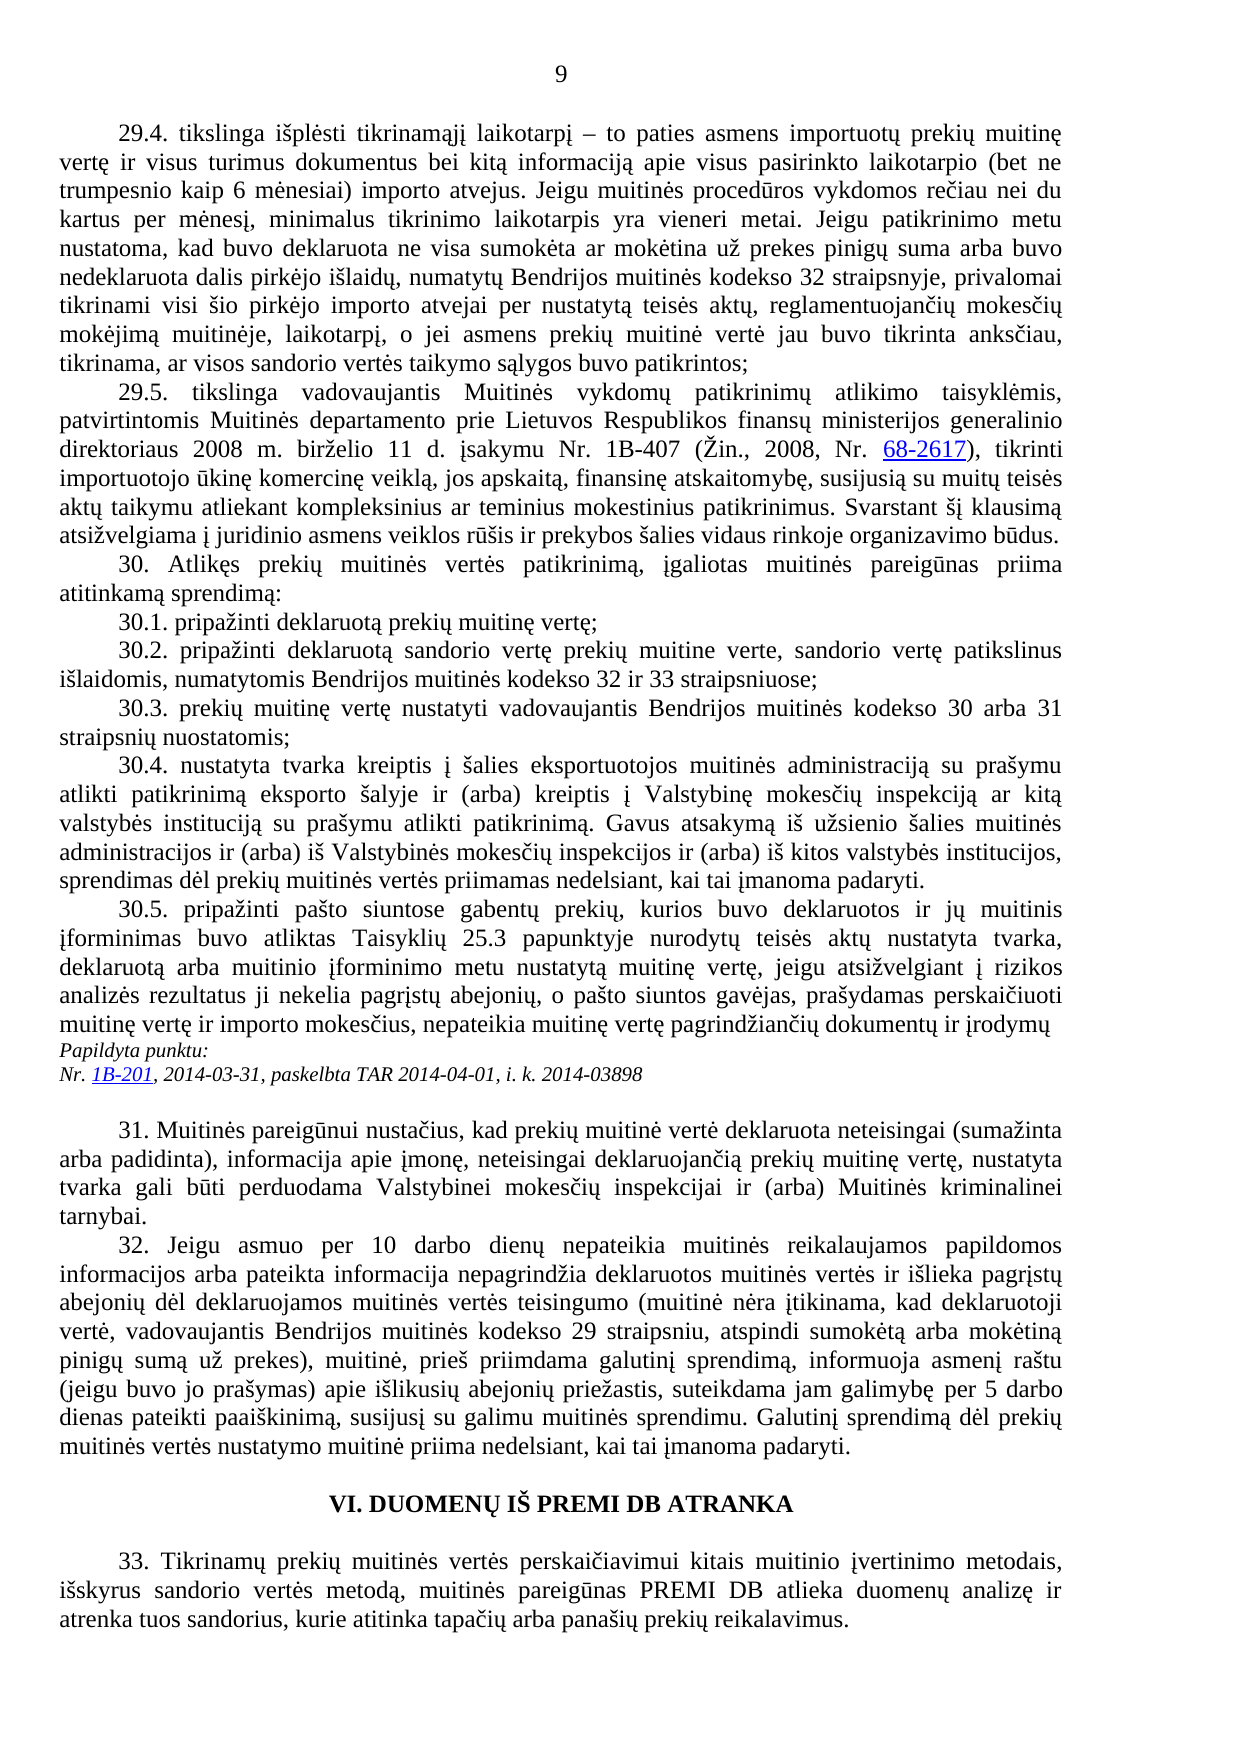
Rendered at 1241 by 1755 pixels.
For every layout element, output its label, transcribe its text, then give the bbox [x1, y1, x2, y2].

text 30.1. pripažinti deklaruotą prekių muitinę vertę; [59, 607, 1063, 636]
text 29.4. tikslinga išplėsti tikrinamąjį laikotarpį – to paties asmens importuotų prekių muitinę vertę ir visus turimus dokumentus bei kitą informaciją apie visus pasirinkto laikotarpio (bet ne trumpesnio kaip 6 mėnesiai) importo atvejus. Jeigu muitinės procedūros vykdomos rečiau nei du kartus per mėnesį, minimalus tikrinimo laikotarpis yra vieneri metai. Jeigu patikrinimo metu nustatoma, kad buvo deklaruota ne visa sumokėta ar mokėtina už prekes pinigų suma arba buvo nedeklaruota dalis pirkėjo išlaidų, numatytų Bendrijos muitinės kodekso 32 straipsnyje, privalomai tikrinami visi šio pirkėjo importo atvejai per nustatytą teisės aktų, reglamentuojančių mokesčių mokėjimą muitinėje, laikotarpį, o jei asmens prekių muitinė vertė jau buvo tikrinta anksčiau, tikrinama, ar visos sandorio vertės taikymo sąlygos buvo patikrintos; [59, 118, 1063, 377]
text Papildyta punktu: [59, 1038, 1063, 1062]
text 30. Atlikęs prekių muitinės vertės patikrinimą, įgaliotas muitinės pareigūnas priima atitinkamą sprendimą: [59, 549, 1063, 607]
text 30.4. nustatyta tvarka kreiptis į šalies eksportuotojos muitinės administraciją su prašymu atlikti patikrinimą eksporto šalyje ir (arba) kreiptis į Valstybinę mokesčių inspekciją ar kitą valstybės instituciją su prašymu atlikti patikrinimą. Gavus atsakymą iš užsienio šalies muitinės administracijos ir (arba) iš Valstybinės mokesčių inspekcijos ir (arba) iš kitos valstybės institucijos, sprendimas dėl prekių muitinės vertės priimamas nedelsiant, kai tai įmanoma padaryti. [59, 751, 1063, 894]
text 32. Jeigu asmuo per 10 darbo dienų nepateikia muitinės reikalaujamos papildomos informacijos arba pateikta informacija nepagrindžia deklaruotos muitinės vertės ir išlieka pagrįstų abejonių dėl deklaruojamos muitinės vertės teisingumo (muitinė nėra įtikinama, kad deklaruotoji vertė, vadovaujantis Bendrijos muitinės kodekso 29 straipsniu, atspindi sumokėtą arba mokėtiną pinigų sumą už prekes), muitinė, prieš priimdama galutinį sprendimą, informuoja asmenį raštu (jeigu buvo jo prašymas) apie išlikusių abejonių priežastis, suteikdama jam galimybę per 5 darbo dienas pateikti paaiškinimą, susijusį su galimu muitinės sprendimu. Galutinį sprendimą dėl prekių muitinės vertės nustatymo muitinė priima nedelsiant, kai tai įmanoma padaryti. [59, 1230, 1063, 1460]
text 30.2. pripažinti deklaruotą sandorio vertę prekių muitine verte, sandorio vertę patikslinus išlaidomis, numatytomis Bendrijos muitinės kodekso 32 ir 33 straipsniuose; [59, 636, 1063, 693]
text VI. Duomenų iš PREMI DB atranka [59, 1489, 1063, 1517]
text 29.5. tikslinga vadovaujantis Muitinės vykdomų patikrinimų atlikimo taisyklėmis, patvirtintomis Muitinės departamento prie Lietuvos Respublikos finansų ministerijos generalinio direktoriaus 2008 m. birželio 11 d. įsakymu Nr. 1B-407 (Žin., 2008, Nr. 68-2617), tikrinti importuotojo ūkinę komercinę veiklą, jos apskaitą, finansinę atskaitomybę, susijusią su muitų teisės aktų taikymu atliekant kompleksinius ar teminius mokestinius patikrinimus. Svarstant šį klausimą atsižvelgiama į juridinio asmens veiklos rūšis ir prekybos šalies vidaus rinkoje organizavimo būdus. [59, 377, 1063, 549]
text 30.5. pripažinti pašto siuntose gabentų prekių, kurios buvo deklaruotos ir jų muitinis įforminimas buvo atliktas Taisyklių 25.3 papunktyje nurodytų teisės aktų nustatyta tvarka, deklaruotą arba muitinio įforminimo metu nustatytą muitinę vertę, jeigu atsižvelgiant į rizikos analizės rezultatus ji nekelia pagrįstų abejonių, o pašto siuntos gavėjas, prašydamas perskaičiuoti muitinę vertę ir importo mokesčius, nepateikia muitinę vertę pagrindžiančių dokumentų ir įrodymų [59, 894, 1063, 1038]
text 30.3. prekių muitinę vertę nustatyti vadovaujantis Bendrijos muitinės kodekso 30 arba 31 straipsnių nuostatomis; [59, 693, 1063, 751]
text Nr. 1B-201, 2014-03-31, paskelbta TAR 2014-04-01, i. k. 2014-03898 [59, 1062, 1063, 1086]
text 33. Tikrinamų prekių muitinės vertės perskaičiavimui kitais muitinio įvertinimo metodais, išskyrus sandorio vertės metodą, muitinės pareigūnas PREMI DB atlieka duomenų analizę ir atrenka tuos sandorius, kurie atitinka tapačių arba panašių prekių reikalavimus. [59, 1546, 1063, 1632]
text 31. Muitinės pareigūnui nustačius, kad prekių muitinė vertė deklaruota neteisingai (sumažinta arba padidinta), informacija apie įmonę, neteisingai deklaruojančią prekių muitinę vertę, nustatyta tvarka gali būti perduodama Valstybinei mokesčių inspekcijai ir (arba) Muitinės kriminalinei tarnybai. [59, 1115, 1063, 1230]
